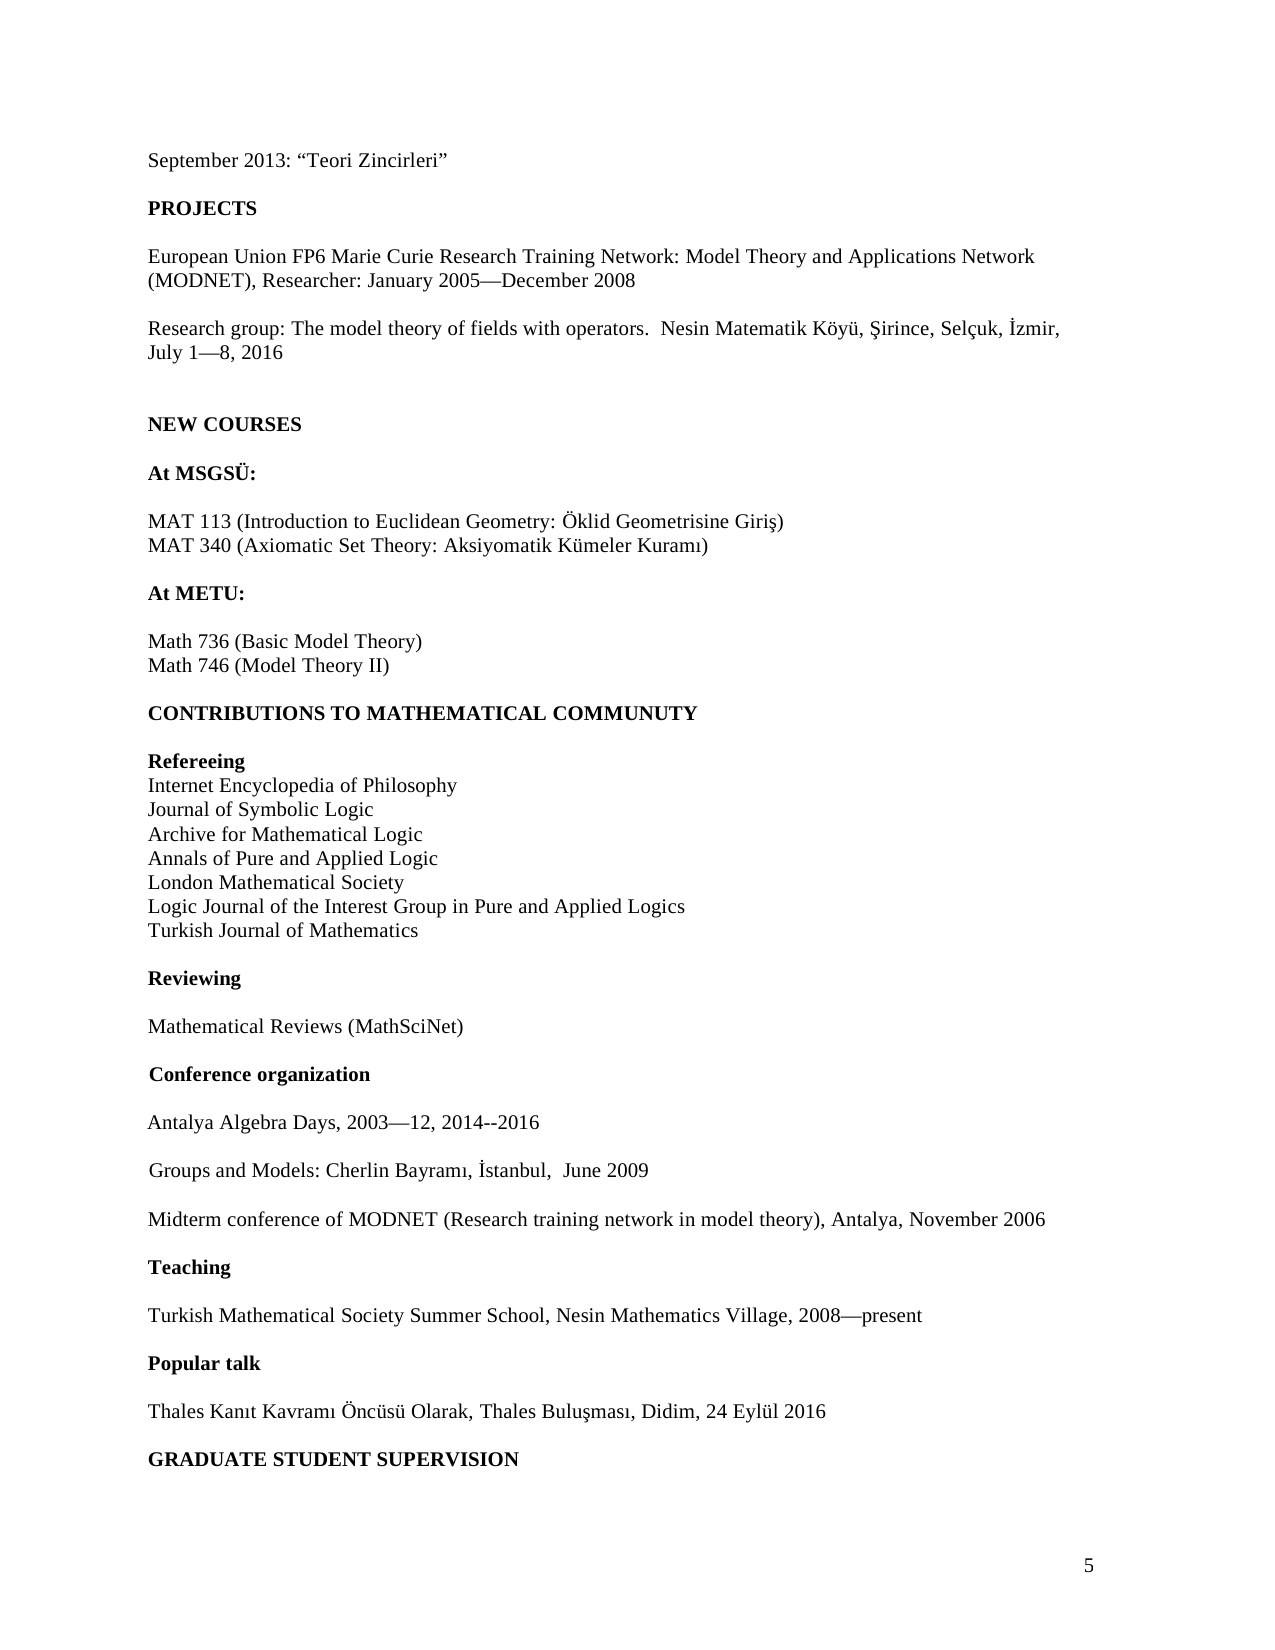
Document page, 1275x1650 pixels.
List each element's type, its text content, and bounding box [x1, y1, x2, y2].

subtitle Conference organization [148, 1062, 1093, 1086]
text Math 746 (Model Theory II) [148, 653, 1093, 677]
text Mathematical Reviews (MathSciNet) [148, 1014, 1093, 1038]
text GRADUATE STUDENT SUPERVISION [148, 1447, 1093, 1471]
text MAT 113 (Introduction to Euclidean Geometry: Öklid Geometrisine Giriş) [148, 508, 1093, 533]
text Turkish Journal of Mathematics [148, 918, 1093, 942]
text Popular talk [148, 1351, 1093, 1375]
text NEW COURSES [148, 412, 1093, 436]
text Research group: The model theory of fields with operators. Nesin Matematik Köyü, Şirince, Selçuk, İzmir, July 1—8, 2016 [148, 316, 1093, 364]
text PROJECTS [148, 196, 1093, 220]
text Math 736 (Basic Model Theory) [148, 629, 1093, 653]
text European Union FP6 Marie Curie Research Training Network: Model Theory and Applications Network (MODNET), Researcher: January 2005—December 2008 [148, 244, 1093, 292]
subtitle Groups and Models: Cherlin Bayramı, İstanbul, June 2009 [148, 1158, 1093, 1182]
text Turkish Mathematical Society Summer School, Nesin Mathematics Village, 2008—present [148, 1303, 1093, 1327]
text Teaching [148, 1254, 1093, 1278]
text At METU: [148, 581, 1093, 605]
text Midterm conference of MODNET (Research training network in model theory), Antalya, November 2006 [148, 1206, 1093, 1230]
text Thales Kanıt Kavramı Öncüsü Olarak, Thales Buluşması, Didim, 24 Eylül 2016 [148, 1399, 1093, 1423]
text CONTRIBUTIONS TO MATHEMATICAL COMMUNUTY [148, 701, 1093, 725]
text Annals of Pure and Applied Logic [148, 845, 1093, 869]
text MAT 340 (Axiomatic Set Theory: Aksiyomatik Kümeler Kuramı) [148, 533, 1093, 557]
text Internet Encyclopedia of Philosophy [148, 773, 1093, 797]
text Archive for Mathematical Logic [148, 821, 1093, 845]
text Refereeing [148, 749, 1093, 773]
subtitle Antalya Algebra Days, 2003—12, 2014--2016 [147, 1110, 1093, 1134]
text London Mathematical Society [148, 869, 1093, 893]
text Reviewing [148, 966, 1093, 990]
text Journal of Symbolic Logic [148, 797, 1093, 821]
text September 2013: “Teori Zincirleri” [148, 148, 1093, 172]
text Logic Journal of the Interest Group in Pure and Applied Logics [148, 893, 1093, 918]
text At MSGSÜ: [148, 460, 1093, 484]
